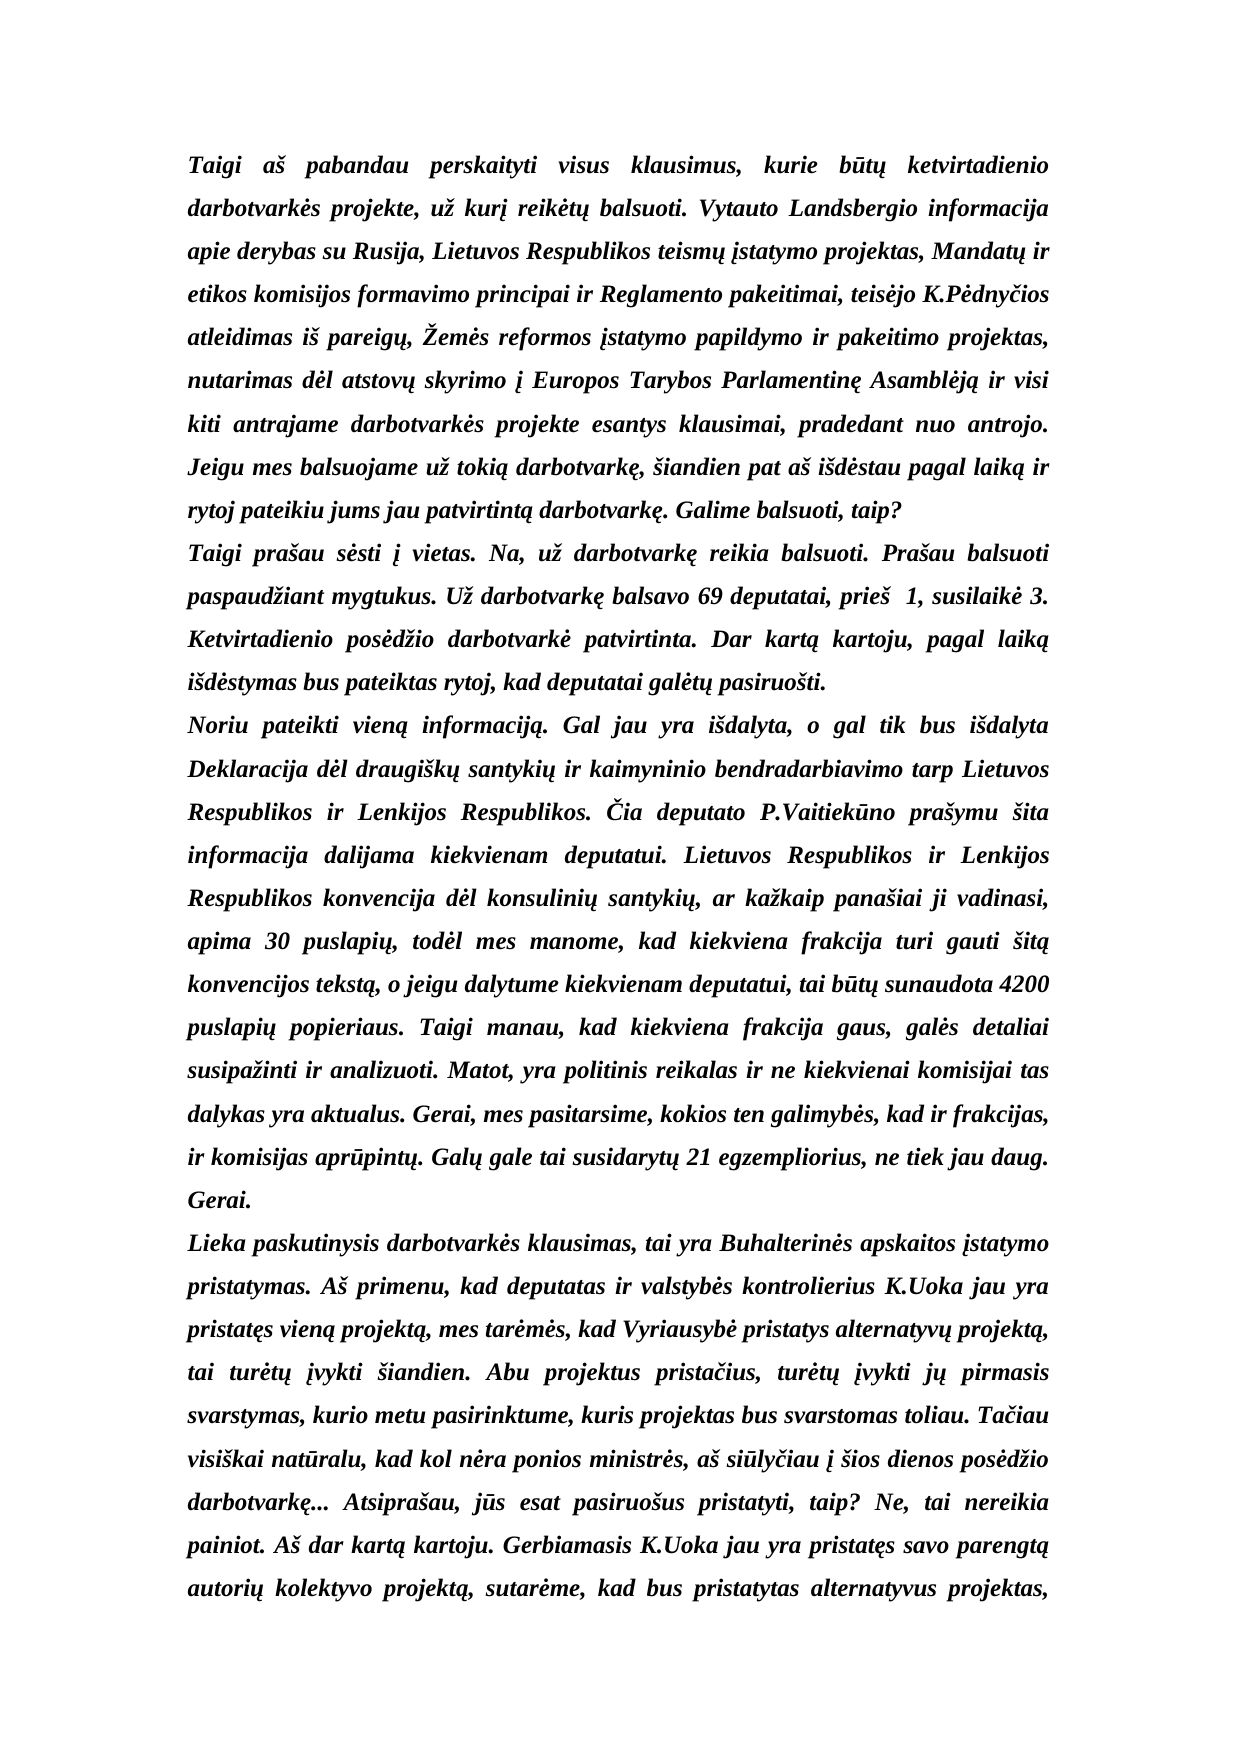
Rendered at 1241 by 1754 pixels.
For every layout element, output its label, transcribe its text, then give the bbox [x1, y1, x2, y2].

text Taigi prašau sėsti į vietas. Na, už darbotvarkę reikia balsuoti. Prašau balsuoti paspaudžiant mygtukus. Už darbotvarkę balsavo 69 deputatai, prieš 1, susilaikė 3. Ketvirtadienio posėdžio darbotvarkė patvirtinta. Dar kartą kartoju, pagal laiką išdėstymas bus pateiktas rytoj, kad deputatai galėtų pasiruošti. [187, 538, 1053, 696]
text Noriu pateikti vieną informaciją. Gal jau yra išdalyta, o gal tik bus išdalyta Deklaracija dėl draugiškų santykių ir kaimyninio bendradarbiavimo tarp Lietuvos Respublikos ir Lenkijos Respublikos. Čia deputato P.Vaitiekūno prašymu šita informacija dalijama kiekvienam deputatui. Lietuvos Respublikos ir Lenkijos Respublikos konvencija dėl konsulinių santykių, ar kažkaip panašiai ji vadinasi, apima 30 puslapių, todėl mes manome, kad kiekviena frakcija turi gauti šitą konvencijos tekstą, o jeigu dalytume kiekvienam deputatui, tai būtų sunaudota 4200 puslapių popieriaus. Taigi manau, kad kiekviena frakcija gaus, galės detaliai susipažinti ir analizuoti. Matot, yra politinis reikalas ir ne kiekvienai komisijai tas dalykas yra aktualus. Gerai, mes pasitarsime, kokios ten galimybės, kad ir frakcijas, ir komisijas aprūpintų. Galų gale tai susidarytų 21 egzempliorius, ne tiek jau daug. Gerai. [187, 711, 1053, 1214]
text Taigi aš pabandau perskaityti visus klausimus, kurie būtų ketvirtadienio darbotvarkės projekte, už kurį reikėtų balsuoti. Vytauto Landsbergio informacija apie derybas su Rusija, Lietuvos Respublikos teismų įstatymo projektas, Mandatų ir etikos komisijos formavimo principai ir Reglamento pakeitimai, teisėjo K.Pėdnyčios atleidimas iš pareigų, Žemės reformos įstatymo papildymo ir pakeitimo projektas, nutarimas dėl atstovų skyrimo į Europos Tarybos Parlamentinę Asamblėją ir visi kiti antrajame darbotvarkės projekte esantys klausimai, pradedant nuo antrojo. Jeigu mes balsuojame už tokią darbotvarkę, šiandien pat aš išdėstau pagal laiką ir rytoj pateikiu jums jau patvirtintą darbotvarkę. Galime balsuoti, taip? [187, 150, 1053, 524]
text Lieka paskutinysis darbotvarkės klausimas, tai yra Buhalterinės apskaitos įstatymo pristatymas. Aš primenu, kad deputatas ir valstybės kontrolierius K.Uoka jau yra pristatęs vieną projektą, mes tarėmės, kad Vyriausybė pristatys alternatyvų projektą, tai turėtų įvykti šiandien. Abu projektus pristačius, turėtų įvykti jų pirmasis svarstymas, kurio metu pasirinktume, kuris projektas bus svarstomas toliau. Tačiau visiškai natūralu, kad kol nėra ponios ministrės, aš siūlyčiau į šios dienos posėdžio darbotvarkę... Atsiprašau, jūs esat pasiruošus pristatyti, taip? Ne, tai nereikia painiot. Aš dar kartą kartoju. Gerbiamasis K.Uoka jau yra pristatęs savo parengtą autorių kolektyvo projektą, sutarėme, kad bus pristatytas alternatyvus projektas, [187, 1228, 1053, 1602]
